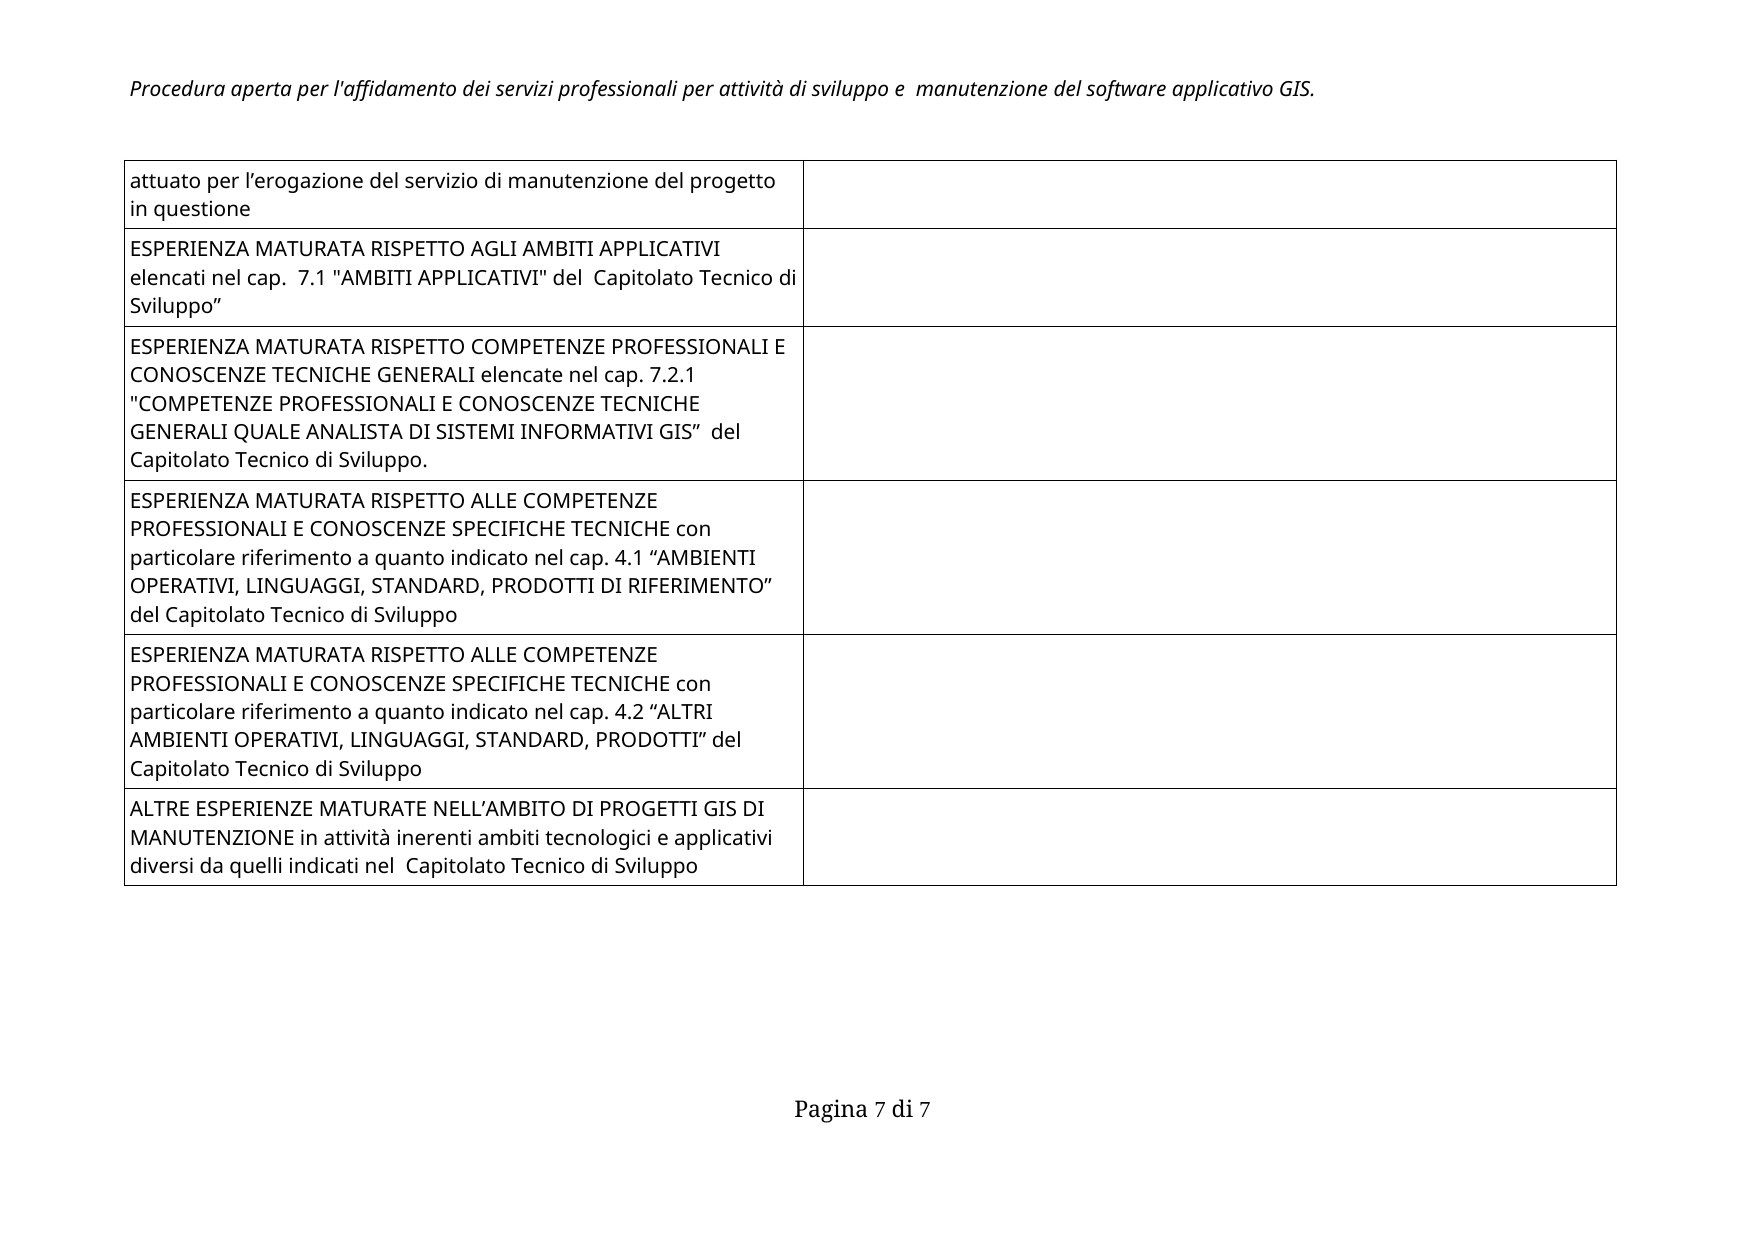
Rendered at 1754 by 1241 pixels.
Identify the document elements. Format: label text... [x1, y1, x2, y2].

table_cell ESPERIENZA MATURATA RISPETTO AGLI AMBITI APPLICATIVI elencati nel cap. 7.1 "AMBITI APPLICATIVI" del Capitolato Tecnico di Sviluppo” [125, 229, 803, 326]
table_cell attuato per l’erogazione del servizio di manutenzione del progetto in questione [125, 161, 803, 228]
table_cell ALTRE ESPERIENZE MATURATE NELL’AMBITO DI PROGETTI GIS DI MANUTENZIONE in attività inerenti ambiti tecnologici e applicativi diversi da quelli indicati nel Capitolato Tecnico di Sviluppo [125, 789, 803, 885]
table_cell ESPERIENZA MATURATA RISPETTO ALLE COMPETENZE PROFESSIONALI E CONOSCENZE SPECIFICHE TECNICHE con particolare riferimento a quanto indicato nel cap. 4.1 “AMBIENTI OPERATIVI, LINGUAGGI, STANDARD, PRODOTTI DI RIFERIMENTO” del Capitolato Tecnico di Sviluppo [125, 481, 803, 634]
table_cell [804, 327, 1616, 480]
table_cell [804, 161, 1616, 228]
table_cell ESPERIENZA MATURATA RISPETTO COMPETENZE PROFESSIONALI E CONOSCENZE TECNICHE GENERALI elencate nel cap. 7.2.1 "COMPETENZE PROFESSIONALI E CONOSCENZE TECNICHE GENERALI QUALE ANALISTA DI SISTEMI INFORMATIVI GIS” del Capitolato Tecnico di Sviluppo. [125, 327, 803, 480]
table_cell [804, 635, 1616, 788]
table_cell ESPERIENZA MATURATA RISPETTO ALLE COMPETENZE PROFESSIONALI E CONOSCENZE SPECIFICHE TECNICHE con particolare riferimento a quanto indicato nel cap. 4.2 “ALTRI AMBIENTI OPERATIVI, LINGUAGGI, STANDARD, PRODOTTI” del Capitolato Tecnico di Sviluppo [125, 635, 803, 788]
table_cell [804, 229, 1616, 326]
table_cell [804, 481, 1616, 634]
table_cell [804, 789, 1616, 885]
